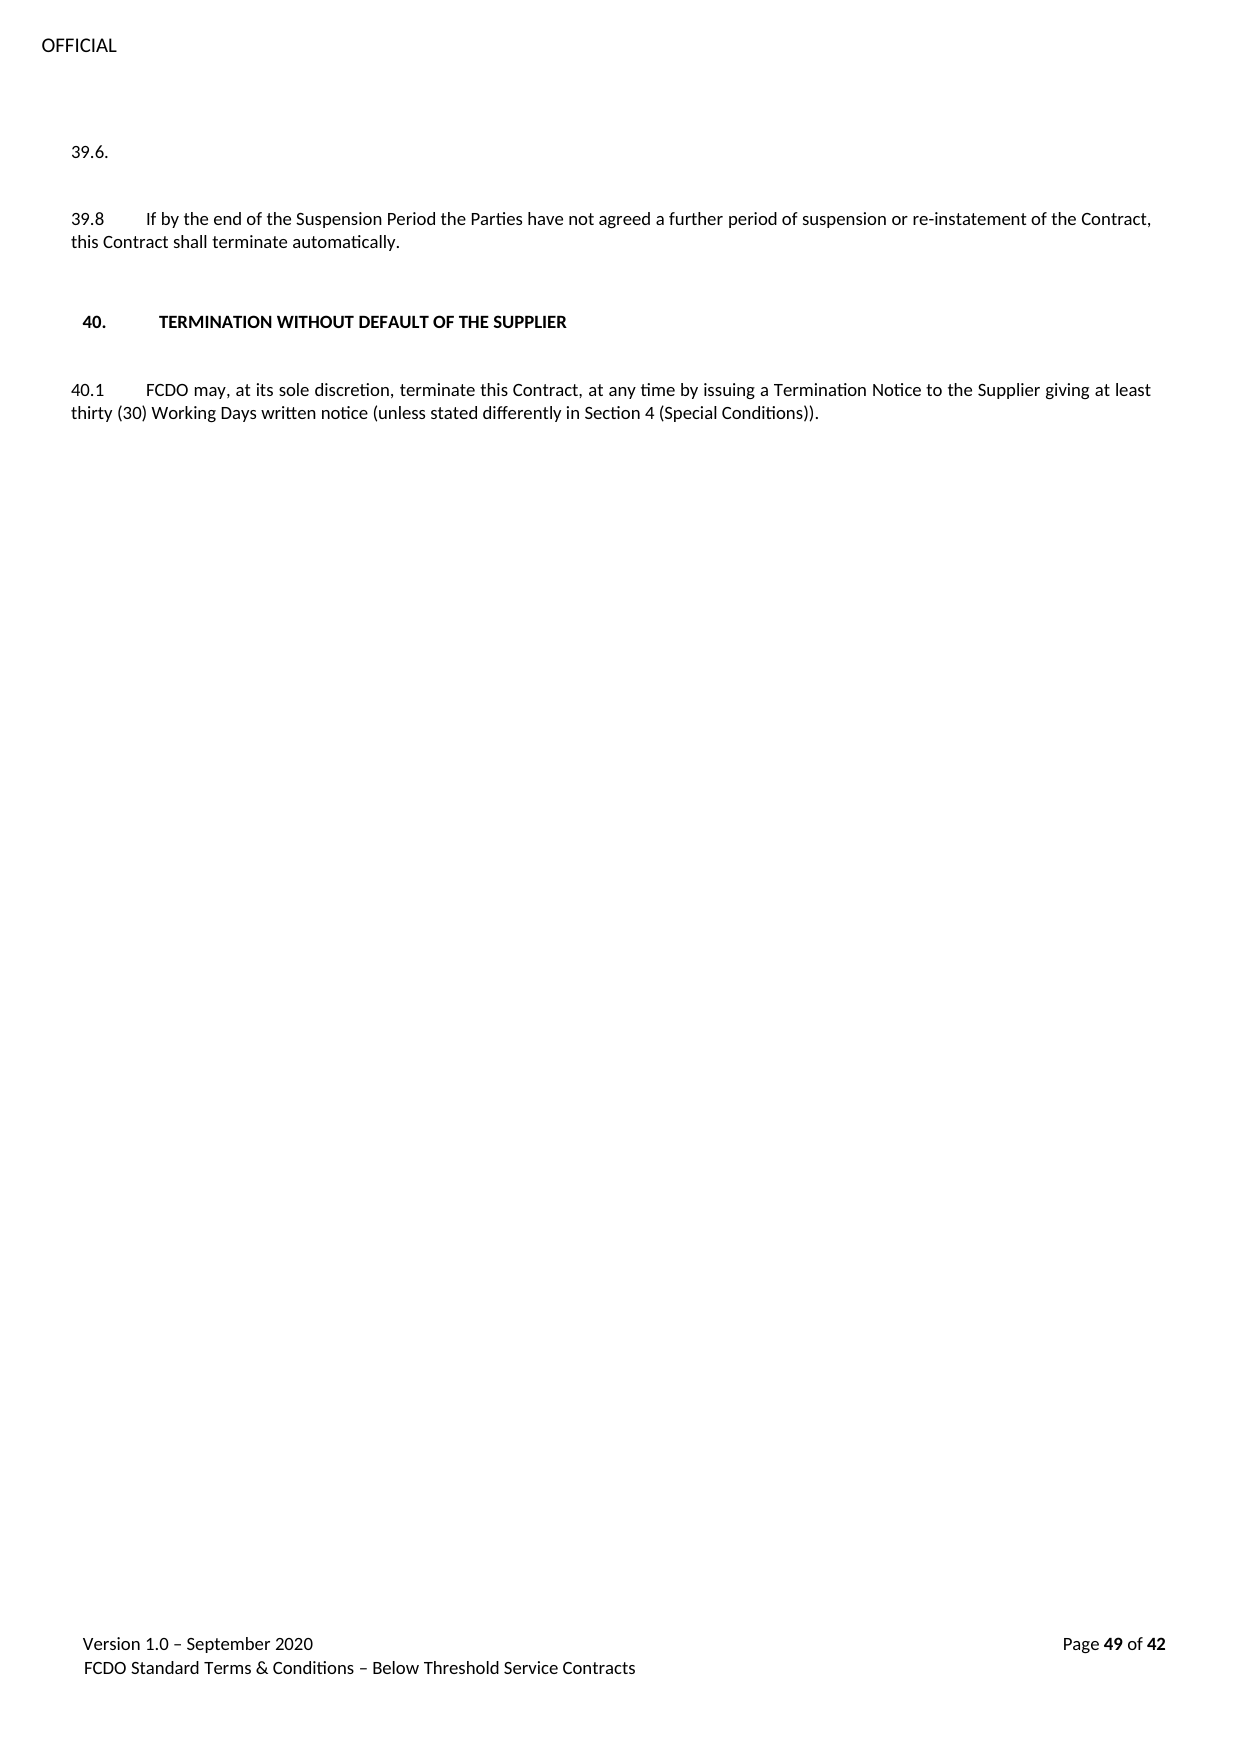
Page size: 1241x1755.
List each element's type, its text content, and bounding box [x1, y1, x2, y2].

list If by the end of the Suspension Period the Parties have not agreed a further period of suspension or re-instatement of the Contract, this Contract shall terminate automatically. [71, 207, 1166, 253]
list 39.6. [71, 140, 1166, 163]
subtitle TERMINATION WITHOUT DEFAULT OF THE SUPPLIER [82, 311, 1178, 333]
list FCDO may, at its sole discretion, terminate this Contract, at any time by issuing a Termination Notice to the Supplier giving at least thirty (30) Working Days written notice (unless stated differently in Section 4 (Special Conditions)). [71, 378, 1166, 424]
